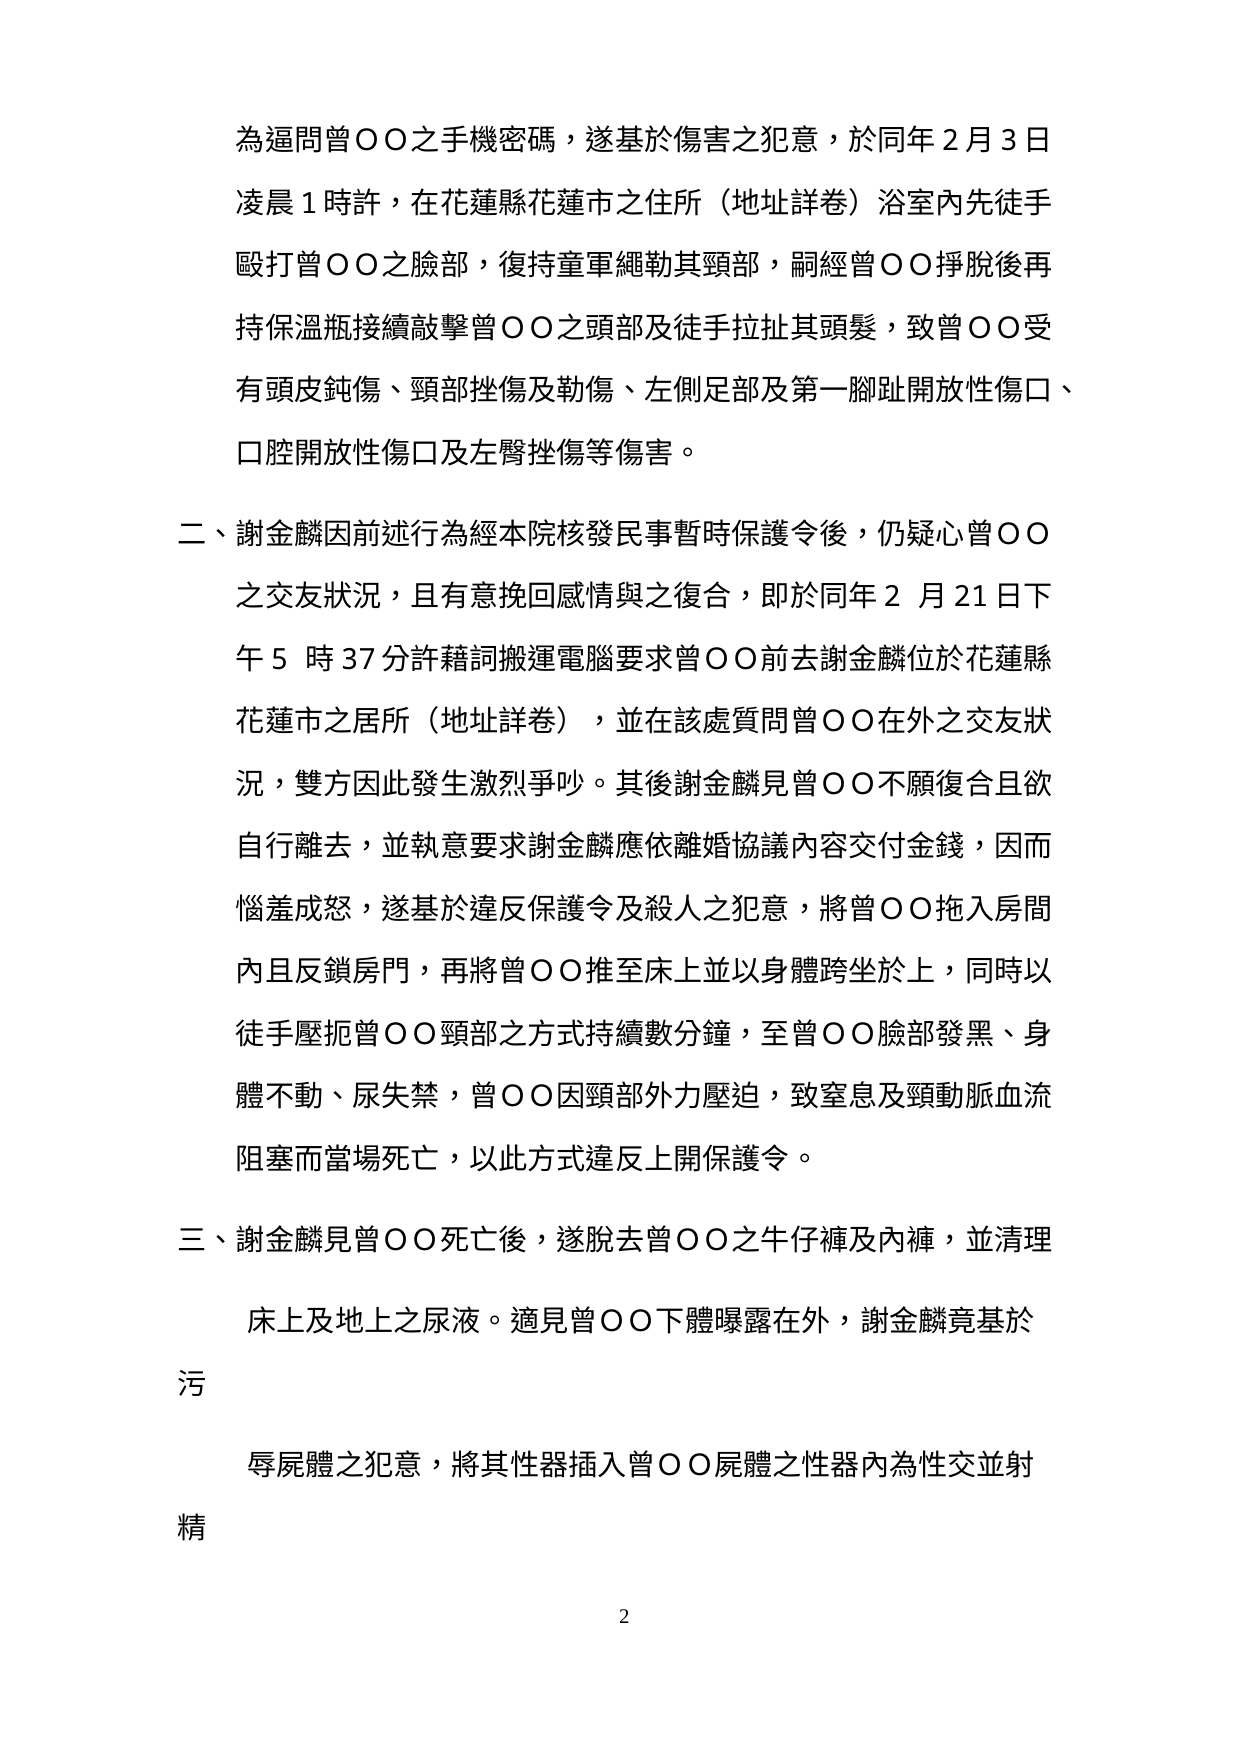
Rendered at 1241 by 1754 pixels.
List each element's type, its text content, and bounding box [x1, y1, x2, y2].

text 床上及地上之尿液。適見曾ＯＯ下體曝露在外，謝金麟竟基於污 [177, 1277, 1063, 1402]
text 二、謝金麟因前述行為經本院核發民事暫時保護令後，仍疑心曾ＯＯ之交友狀況，且有意挽回感情與之復合，即於同年2 月21日下午5 時37分許藉詞搬運電腦要求曾ＯＯ前去謝金麟位於花蓮縣花蓮市之居所（地址詳卷），並在該處質問曾ＯＯ在外之交友狀況，雙方因此發生激烈爭吵。其後謝金麟見曾ＯＯ不願復合且欲自行離去，並執意要求謝金麟應依離婚協議內容交付金錢，因而惱羞成怒，遂基於違反保護令及殺人之犯意，將曾ＯＯ拖入房間內且反鎖房門，再將曾ＯＯ推至床上並以身體跨坐於上，同時以徒手壓扼曾ＯＯ頸部之方式持續數分鐘，至曾ＯＯ臉部發黑、身體不動、尿失禁，曾ＯＯ因頸部外力壓迫，致窒息及頸動脈血流阻塞而當場死亡，以此方式違反上開保護令。 [177, 490, 1063, 1177]
text 一、謝金麟與曾ＯＯ（真實年籍姓名詳卷）前有配偶關係，嗣於109年1月間兩願離婚。謝金麟因疑心曾ＯＯ有男性友人而心生不滿，為逼問曾ＯＯ之手機密碼，遂基於傷害之犯意，於同年2月3日凌晨1時許，在花蓮縣花蓮市之住所（地址詳卷）浴室內先徒手毆打曾ＯＯ之臉部，復持童軍繩勒其頸部，嗣經曾ＯＯ掙脫後再持保溫瓶接續敲擊曾ＯＯ之頭部及徒手拉扯其頭髮，致曾ＯＯ受有頭皮鈍傷、頸部挫傷及勒傷、左側足部及第一腳趾開放性傷口、口腔開放性傷口及左臀挫傷等傷害。 [177, 96, 1063, 471]
text 三、謝金麟見曾ＯＯ死亡後，遂脫去曾ＯＯ之牛仔褲及內褲，並清理 [177, 1196, 1063, 1259]
text 辱屍體之犯意，將其性器插入曾ＯＯ屍體之性器內為性交並射精 [177, 1421, 1063, 1546]
